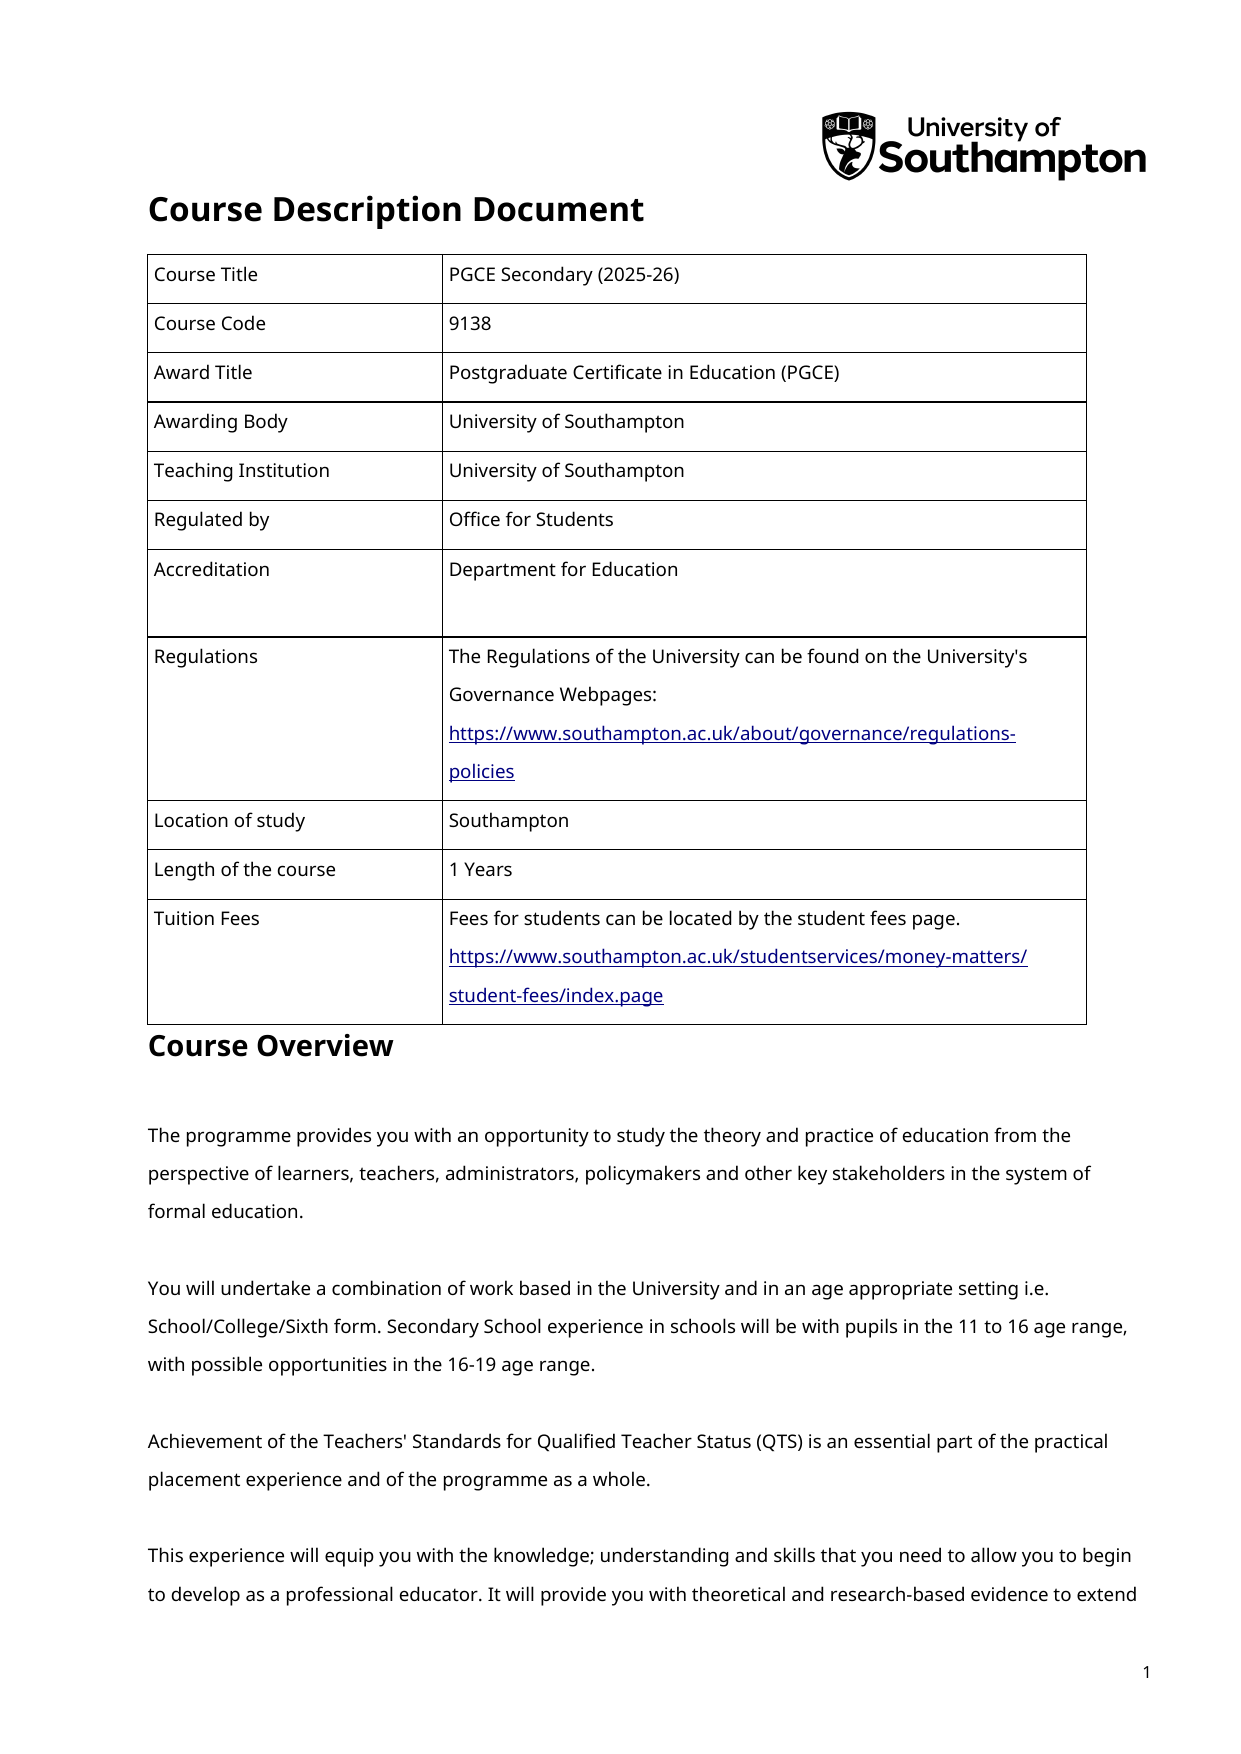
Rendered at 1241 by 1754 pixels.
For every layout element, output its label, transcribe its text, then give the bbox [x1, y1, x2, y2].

table_cell Award Title [148, 353, 442, 401]
table_cell Postgraduate Certificate in Education (PGCE) [443, 353, 1086, 401]
table_cell Course Code [148, 304, 442, 352]
table_header Course Title [148, 255, 442, 303]
table_cell Office for Students [443, 501, 1086, 549]
table_cell Regulations [148, 638, 442, 800]
table_cell Awarding Body [148, 403, 442, 451]
table_cell Department for Education [443, 550, 1086, 636]
table_header PGCE Secondary (2025-26) [443, 255, 1086, 303]
table_cell Southampton [443, 801, 1086, 849]
table_cell University of Southampton [443, 452, 1086, 500]
text The programme provides you with an opportunity to study the theory and practice of education from the perspective of learners, teachers, administrators, policymakers and other key stakeholders in the system of formal education. You will undertake a combination of work based in the University and in an age appropriate setting i.e. School/College/Sixth form. Secondary School experience in schools will be with pupils in the 11 to 16 age range, with possible opportunities in the 16-19 age range. Achievement of the Teachers' Standards for Qualified Teacher Status (QTS) is an essential part of the practical placement experience and of the programme as a whole. This experience will equip you with the knowledge; understanding and skills that you need to allow you to begin to develop as a professional educator. It will provide you with theoretical and research-based evidence to extend [148, 1122, 1152, 1606]
subtitle Course Overview [148, 1025, 1152, 1065]
table_cell Fees for students can be located by the student fees page. https://www.southampton.ac.uk/studentservices/money-matters/student-fees/index.page [443, 900, 1086, 1024]
table_cell Regulated by [148, 501, 442, 549]
table_cell Tuition Fees [148, 900, 442, 1024]
table_cell Location of study [148, 801, 442, 849]
table_cell Accreditation [148, 550, 442, 636]
table_cell University of Southampton [443, 403, 1086, 451]
table_cell The Regulations of the University can be found on the University's Governance Webpages: https://www.southampton.ac.uk/about/governance/regulations-policies [443, 638, 1086, 800]
table_cell Length of the course [148, 850, 442, 898]
table_cell Teaching Institution [148, 452, 442, 500]
table_cell 9138 [443, 304, 1086, 352]
table_cell 1 Years [443, 850, 1086, 898]
subtitle Course Description Document [148, 186, 1152, 231]
